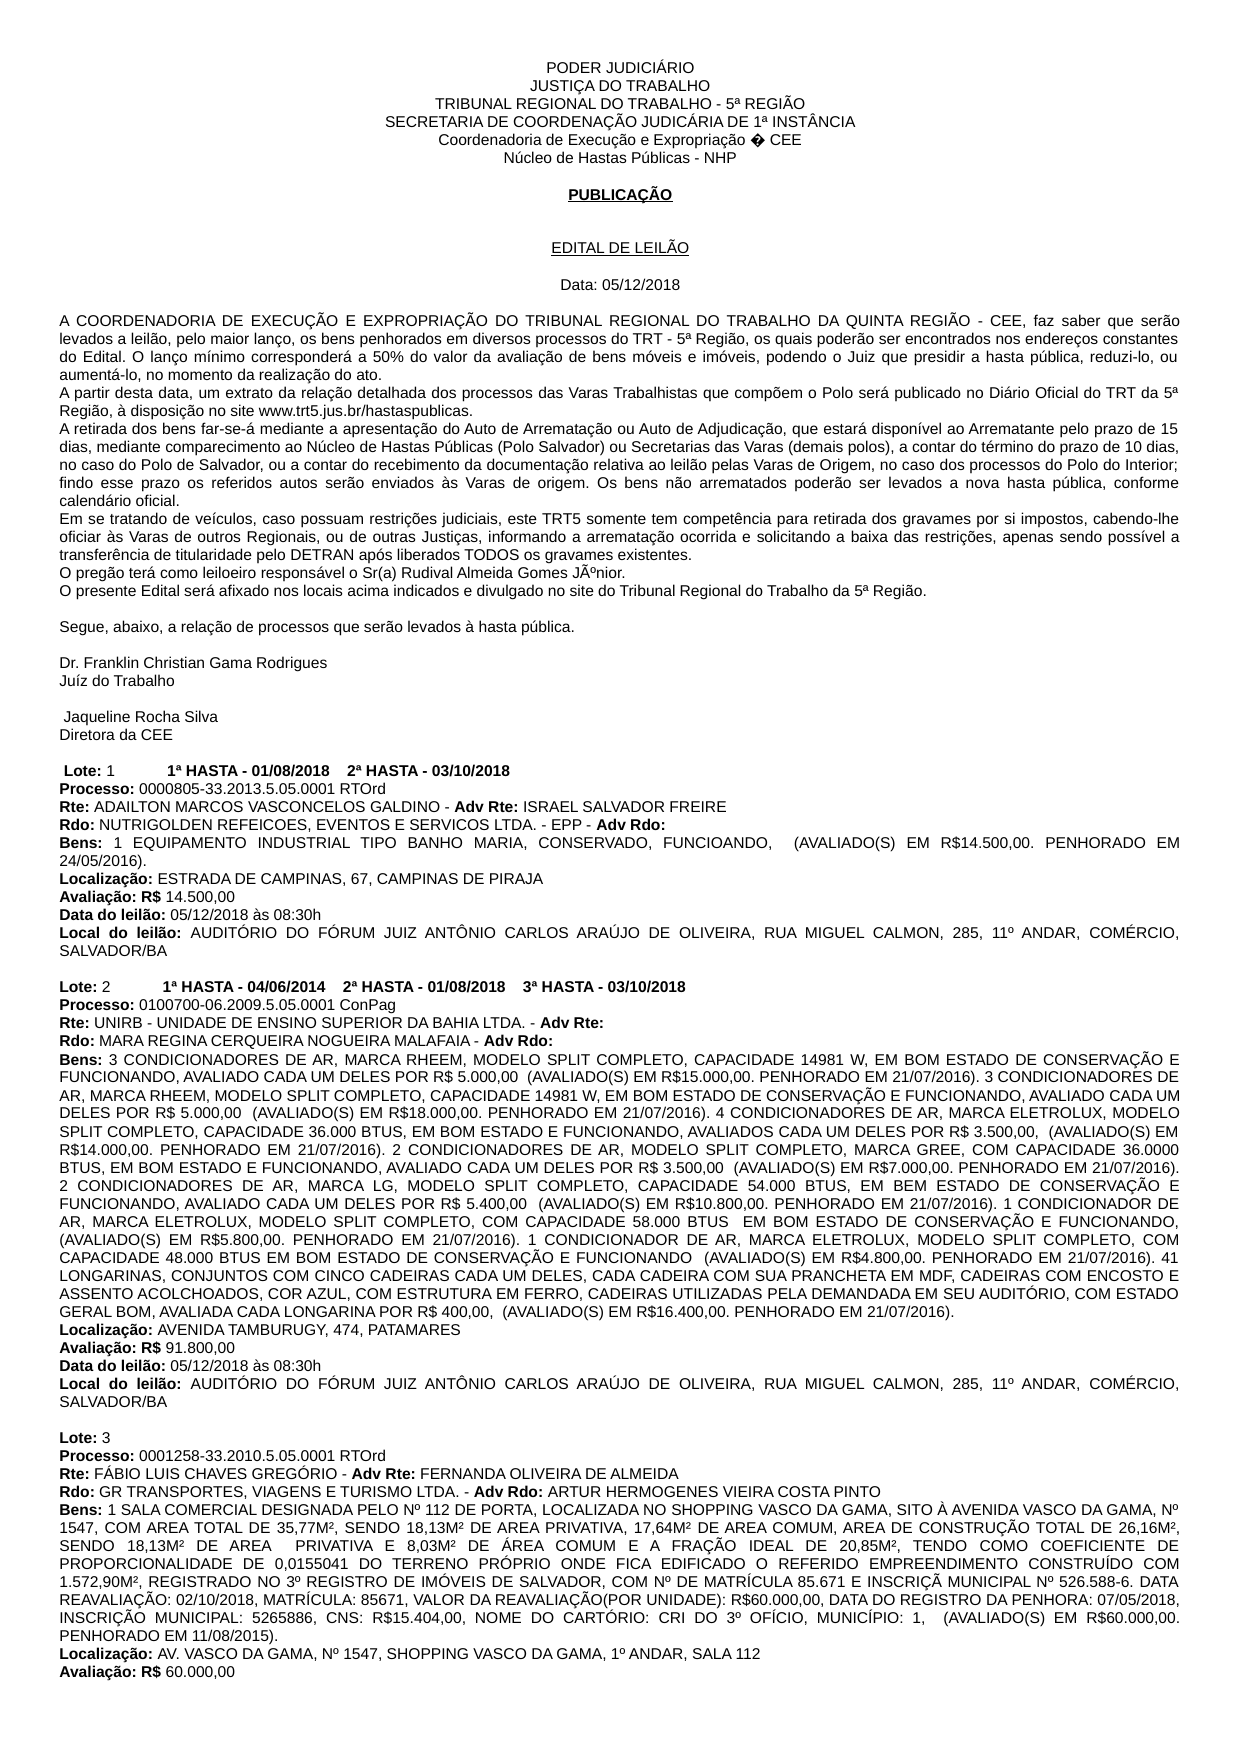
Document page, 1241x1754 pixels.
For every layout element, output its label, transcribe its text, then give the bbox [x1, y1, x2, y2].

text Bens: 1 SALA COMERCIAL DESIGNADA PELO Nº 112 DE PORTA, LOCALIZADA NO SHOPPING VASCO DA GAMA, SITO À AVENIDA VASCO DA GAMA, Nº 1547, COM AREA TOTAL DE 35,77M², SENDO 18,13M² DE AREA PRIVATIVA, 17,64M² DE AREA COMUM, AREA DE CONSTRUÇÃO TOTAL DE 26,16M², SENDO 18,13M² DE AREA PRIVATIVA E 8,03M² DE ÁREA COMUM E A FRAÇÃO IDEAL DE 20,85M², TENDO COMO COEFICIENTE DE PROPORCIONALIDADE DE 0,0155041 DO TERRENO PRÓPRIO ONDE FICA EDIFICADO O REFERIDO EMPREENDIMENTO CONSTRUÍDO COM 1.572,90M², REGISTRADO NO 3º REGISTRO DE IMÓVEIS DE SALVADOR, COM Nº DE MATRÍCULA 85.671 E INSCRIÇÃ MUNICIPAL Nº 526.588-6. DATA REAVALIAÇÃO: 02/10/2018, MATRÍCULA: 85671, VALOR DA REAVALIAÇÃO(POR UNIDADE): R$60.000,00, DATA DO REGISTRO DA PENHORA: 07/05/2018, INSCRIÇÃO MUNICIPAL: 5265886, CNS: R$15.404,00, NOME DO CARTÓRIO: CRI DO 3º OFÍCIO, MUNICÍPIO: 1, (AVALIADO(S) EM R$60.000,00. PENHORADO EM 11/08/2015). [59, 1501, 1181, 1645]
text Lote: 2 1ª HASTA - 04/06/2014 2ª HASTA - 01/08/2018 3ª HASTA - 03/10/2018 [59, 978, 1181, 996]
text Rte: UNIRB - UNIDADE DE ENSINO SUPERIOR DA BAHIA LTDA. - Adv Rte: [59, 1014, 1181, 1032]
text Local do leilão: AUDITÓRIO DO FÓRUM JUIZ ANTÔNIO CARLOS ARAÚJO DE OLIVEIRA, RUA MIGUEL CALMON, 285, 11º ANDAR, COMÉRCIO, SALVADOR/BA [59, 1374, 1181, 1411]
text Processo: 0001258-33.2010.5.05.0001 RTOrd [59, 1447, 1181, 1465]
text Juíz do Trabalho [59, 672, 1181, 690]
text A retirada dos bens far-se-á mediante a apresentação do Auto de Arrematação ou Auto de Adjudicação, que estará disponível ao Arrematante pelo prazo de 15 dias, mediante comparecimento ao Núcleo de Hastas Públicas (Polo Salvador) ou Secretarias das Varas (demais polos), a contar do término do prazo de 10 dias, no caso do Polo de Salvador, ou a contar do recebimento da documentação relativa ao leilão pelas Varas de Origem, no caso dos processos do Polo do Interior; findo esse prazo os referidos autos serão enviados às Varas de origem. Os bens não arrematados poderão ser levados a nova hasta pública, conforme calendário oficial. [59, 419, 1181, 509]
text TRIBUNAL REGIONAL DO TRABALHO - 5ª REGIÃO [59, 95, 1181, 113]
text Bens: 1 EQUIPAMENTO INDUSTRIAL TIPO BANHO MARIA, CONSERVADO, FUNCIOANDO, (AVALIADO(S) EM R$14.500,00. PENHORADO EM 24/05/2016). [59, 834, 1181, 870]
text PUBLICAÇÃO [59, 185, 1181, 203]
text Avaliação: R$ 60.000,00 [59, 1663, 1181, 1681]
text Data: 05/12/2018 [59, 275, 1181, 293]
text Localização: ESTRADA DE CAMPINAS, 67, CAMPINAS DE PIRAJA [59, 870, 1181, 888]
text Processo: 0100700-06.2009.5.05.0001 ConPag [59, 996, 1181, 1014]
text PODER JUDICIÁRIO [59, 59, 1181, 77]
text Local do leilão: AUDITÓRIO DO FÓRUM JUIZ ANTÔNIO CARLOS ARAÚJO DE OLIVEIRA, RUA MIGUEL CALMON, 285, 11º ANDAR, COMÉRCIO, SALVADOR/BA [59, 924, 1181, 960]
text Rte: FÁBIO LUIS CHAVES GREGÓRIO - Adv Rte: FERNANDA OLIVEIRA DE ALMEIDA [59, 1465, 1181, 1483]
text Jaqueline Rocha Silva [59, 708, 1181, 726]
text Dr. Franklin Christian Gama Rodrigues [59, 654, 1181, 672]
text O pregão terá como leiloeiro responsável o Sr(a) Rudival Almeida Gomes JÃºnior. [59, 564, 1181, 582]
text Segue, abaixo, a relação de processos que serão levados à hasta pública. [59, 618, 1181, 636]
text Bens: 3 CONDICIONADORES DE AR, MARCA RHEEM, MODELO SPLIT COMPLETO, CAPACIDADE 14981 W, EM BOM ESTADO DE CONSERVAÇÃO E FUNCIONANDO, AVALIADO CADA UM DELES POR R$ 5.000,00 (AVALIADO(S) EM R$15.000,00. PENHORADO EM 21/07/2016). 3 CONDICIONADORES DE AR, MARCA RHEEM, MODELO SPLIT COMPLETO, CAPACIDADE 14981 W, EM BOM ESTADO DE CONSERVAÇÃO E FUNCIONANDO, AVALIADO CADA UM DELES POR R$ 5.000,00 (AVALIADO(S) EM R$18.000,00. PENHORADO EM 21/07/2016). 4 CONDICIONADORES DE AR, MARCA ELETROLUX, MODELO SPLIT COMPLETO, CAPACIDADE 36.000 BTUS, EM BOM ESTADO E FUNCIONANDO, AVALIADOS CADA UM DELES POR R$ 3.500,00, (AVALIADO(S) EM R$14.000,00. PENHORADO EM 21/07/2016). 2 CONDICIONADORES DE AR, MODELO SPLIT COMPLETO, MARCA GREE, COM CAPACIDADE 36.0000 BTUS, EM BOM ESTADO E FUNCIONANDO, AVALIADO CADA UM DELES POR R$ 3.500,00 (AVALIADO(S) EM R$7.000,00. PENHORADO EM 21/07/2016). 2 CONDICIONADORES DE AR, MARCA LG, MODELO SPLIT COMPLETO, CAPACIDADE 54.000 BTUS, EM BEM ESTADO DE CONSERVAÇÃO E FUNCIONANDO, AVALIADO CADA UM DELES POR R$ 5.400,00 (AVALIADO(S) EM R$10.800,00. PENHORADO EM 21/07/2016). 1 CONDICIONADOR DE AR, MARCA ELETROLUX, MODELO SPLIT COMPLETO, COM CAPACIDADE 58.000 BTUS EM BOM ESTADO DE CONSERVAÇÃO E FUNCIONANDO, (AVALIADO(S) EM R$5.800,00. PENHORADO EM 21/07/2016). 1 CONDICIONADOR DE AR, MARCA ELETROLUX, MODELO SPLIT COMPLETO, COM CAPACIDADE 48.000 BTUS EM BOM ESTADO DE CONSERVAÇÃO E FUNCIONANDO (AVALIADO(S) EM R$4.800,00. PENHORADO EM 21/07/2016). 41 LONGARINAS, CONJUNTOS COM CINCO CADEIRAS CADA UM DELES, CADA CADEIRA COM SUA PRANCHETA EM MDF, CADEIRAS COM ENCOSTO E ASSENTO ACOLCHOADOS, COR AZUL, COM ESTRUTURA EM FERRO, CADEIRAS UTILIZADAS PELA DEMANDADA EM SEU AUDITÓRIO, COM ESTADO GERAL BOM, AVALIADA CADA LONGARINA POR R$ 400,00, (AVALIADO(S) EM R$16.400,00. PENHORADO EM 21/07/2016). [59, 1050, 1181, 1321]
text Localização: AVENIDA TAMBURUGY, 474, PATAMARES [59, 1321, 1181, 1338]
text O presente Edital será afixado nos locais acima indicados e divulgado no site do Tribunal Regional do Trabalho da 5ª Região. [59, 582, 1181, 600]
text Diretora da CEE [59, 726, 1181, 744]
text Avaliação: R$ 14.500,00 [59, 888, 1181, 906]
text JUSTIÇA DO TRABALHO [59, 77, 1181, 95]
text SECRETARIA DE COORDENAÇÃO JUDICÁRIA DE 1ª INSTÂNCIA [59, 113, 1181, 131]
text Em se tratando de veículos, caso possuam restrições judiciais, este TRT5 somente tem competência para retirada dos gravames por si impostos, cabendo-lhe oficiar às Varas de outros Regionais, ou de outras Justiças, informando a arrematação ocorrida e solicitando a baixa das restrições, apenas sendo possível a transferência de titularidade pelo DETRAN após liberados TODOS os gravames existentes. [59, 509, 1181, 564]
text Rdo: GR TRANSPORTES, VIAGENS E TURISMO LTDA. - Adv Rdo: ARTUR HERMOGENES VIEIRA COSTA PINTO [59, 1483, 1181, 1501]
text Processo: 0000805-33.2013.5.05.0001 RTOrd [59, 780, 1181, 798]
text Localização: AV. VASCO DA GAMA, Nº 1547, SHOPPING VASCO DA GAMA, 1º ANDAR, SALA 112 [59, 1645, 1181, 1663]
text Rdo: NUTRIGOLDEN REFEICOES, EVENTOS E SERVICOS LTDA. - EPP - Adv Rdo: [59, 816, 1181, 834]
text Data do leilão: 05/12/2018 às 08:30h [59, 1357, 1181, 1374]
text Coordenadoria de Execução e Expropriação � CEE [59, 131, 1181, 149]
text Rte: ADAILTON MARCOS VASCONCELOS GALDINO - Adv Rte: ISRAEL SALVADOR FREIRE [59, 798, 1181, 816]
text A COORDENADORIA DE EXECUÇÃO E EXPROPRIAÇÃO DO TRIBUNAL REGIONAL DO TRABALHO DA QUINTA REGIÃO - CEE, faz saber que serão levados a leilão, pelo maior lanço, os bens penhorados em diversos processos do TRT - 5ª Região, os quais poderão ser encontrados nos endereços constantes do Edital. O lanço mínimo corresponderá a 50% do valor da avaliação de bens móveis e imóveis, podendo o Juiz que presidir a hasta pública, reduzi-lo, ou aumentá-lo, no momento da realização do ato. [59, 311, 1181, 383]
text Rdo: MARA REGINA CERQUEIRA NOGUEIRA MALAFAIA - Adv Rdo: [59, 1032, 1181, 1050]
text Núcleo de Hastas Públicas - NHP [59, 149, 1181, 167]
text Data do leilão: 05/12/2018 às 08:30h [59, 906, 1181, 924]
text Avaliação: R$ 91.800,00 [59, 1338, 1181, 1357]
text EDITAL DE LEILÃO [59, 239, 1181, 257]
text Lote: 1 1ª HASTA - 01/08/2018 2ª HASTA - 03/10/2018 [59, 762, 1181, 780]
text Lote: 3 [59, 1429, 1181, 1447]
text A partir desta data, um extrato da relação detalhada dos processos das Varas Trabalhistas que compõem o Polo será publicado no Diário Oficial do TRT da 5ª Região, à disposição no site www.trt5.jus.br/hastaspublicas. [59, 383, 1181, 419]
